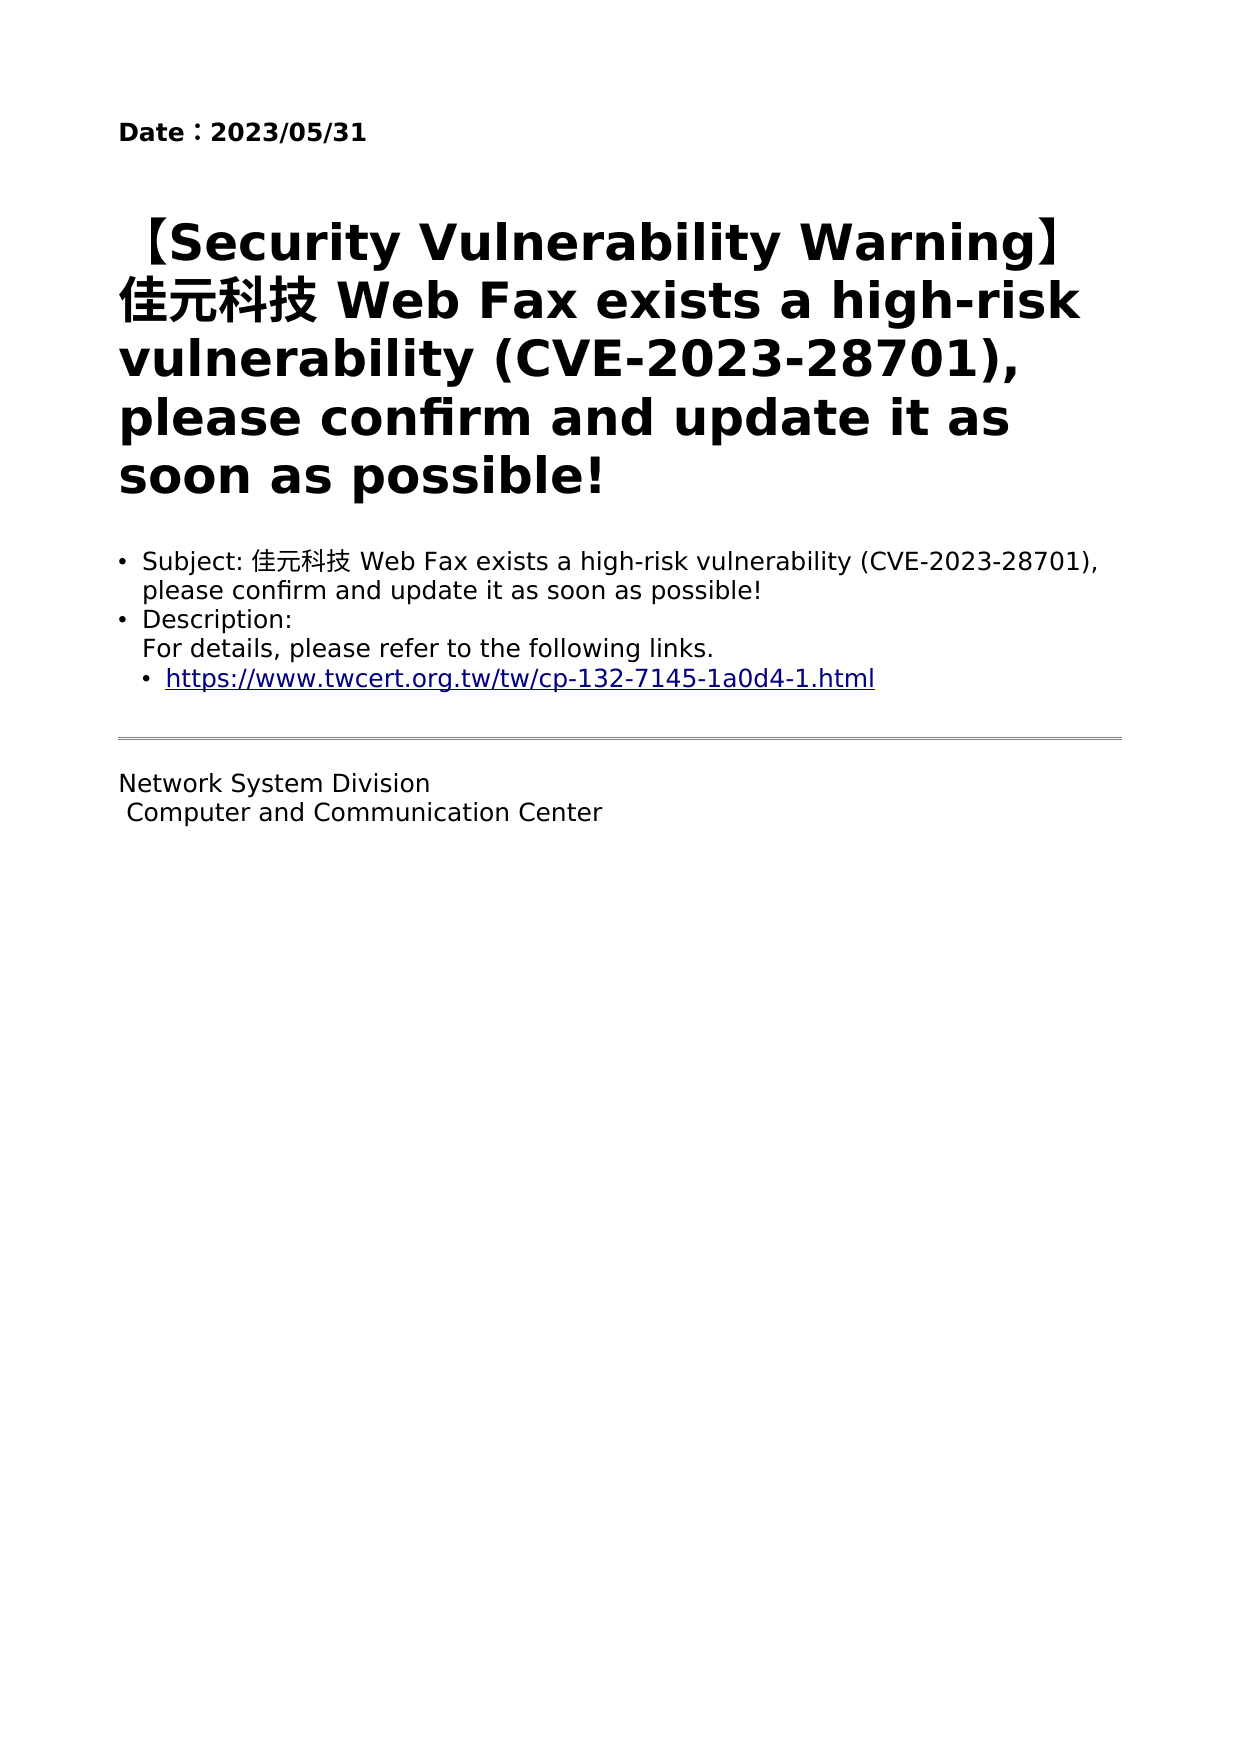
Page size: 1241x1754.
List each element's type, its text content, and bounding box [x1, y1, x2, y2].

text Network System Division Computer and Communication Center [118, 769, 1122, 827]
list Subject: 佳元科技 Web Fax exists a high-risk vulnerability (CVE-2023-28701), please confirm and update it as soon as possible! [118, 547, 1122, 605]
list https://www.twcert.org.tw/tw/cp-132-7145-1a0d4-1.html [142, 664, 1122, 693]
subtitle 【Security Vulnerability Warning】佳元科技 Web Fax exists a high-risk vulnerability (CVE-2023-28701), please confirm and update it as soon as possible! [118, 214, 1122, 505]
text Date：2023/05/31 [118, 118, 1122, 176]
list Description: For details, please refer to the following links. [118, 605, 1122, 664]
